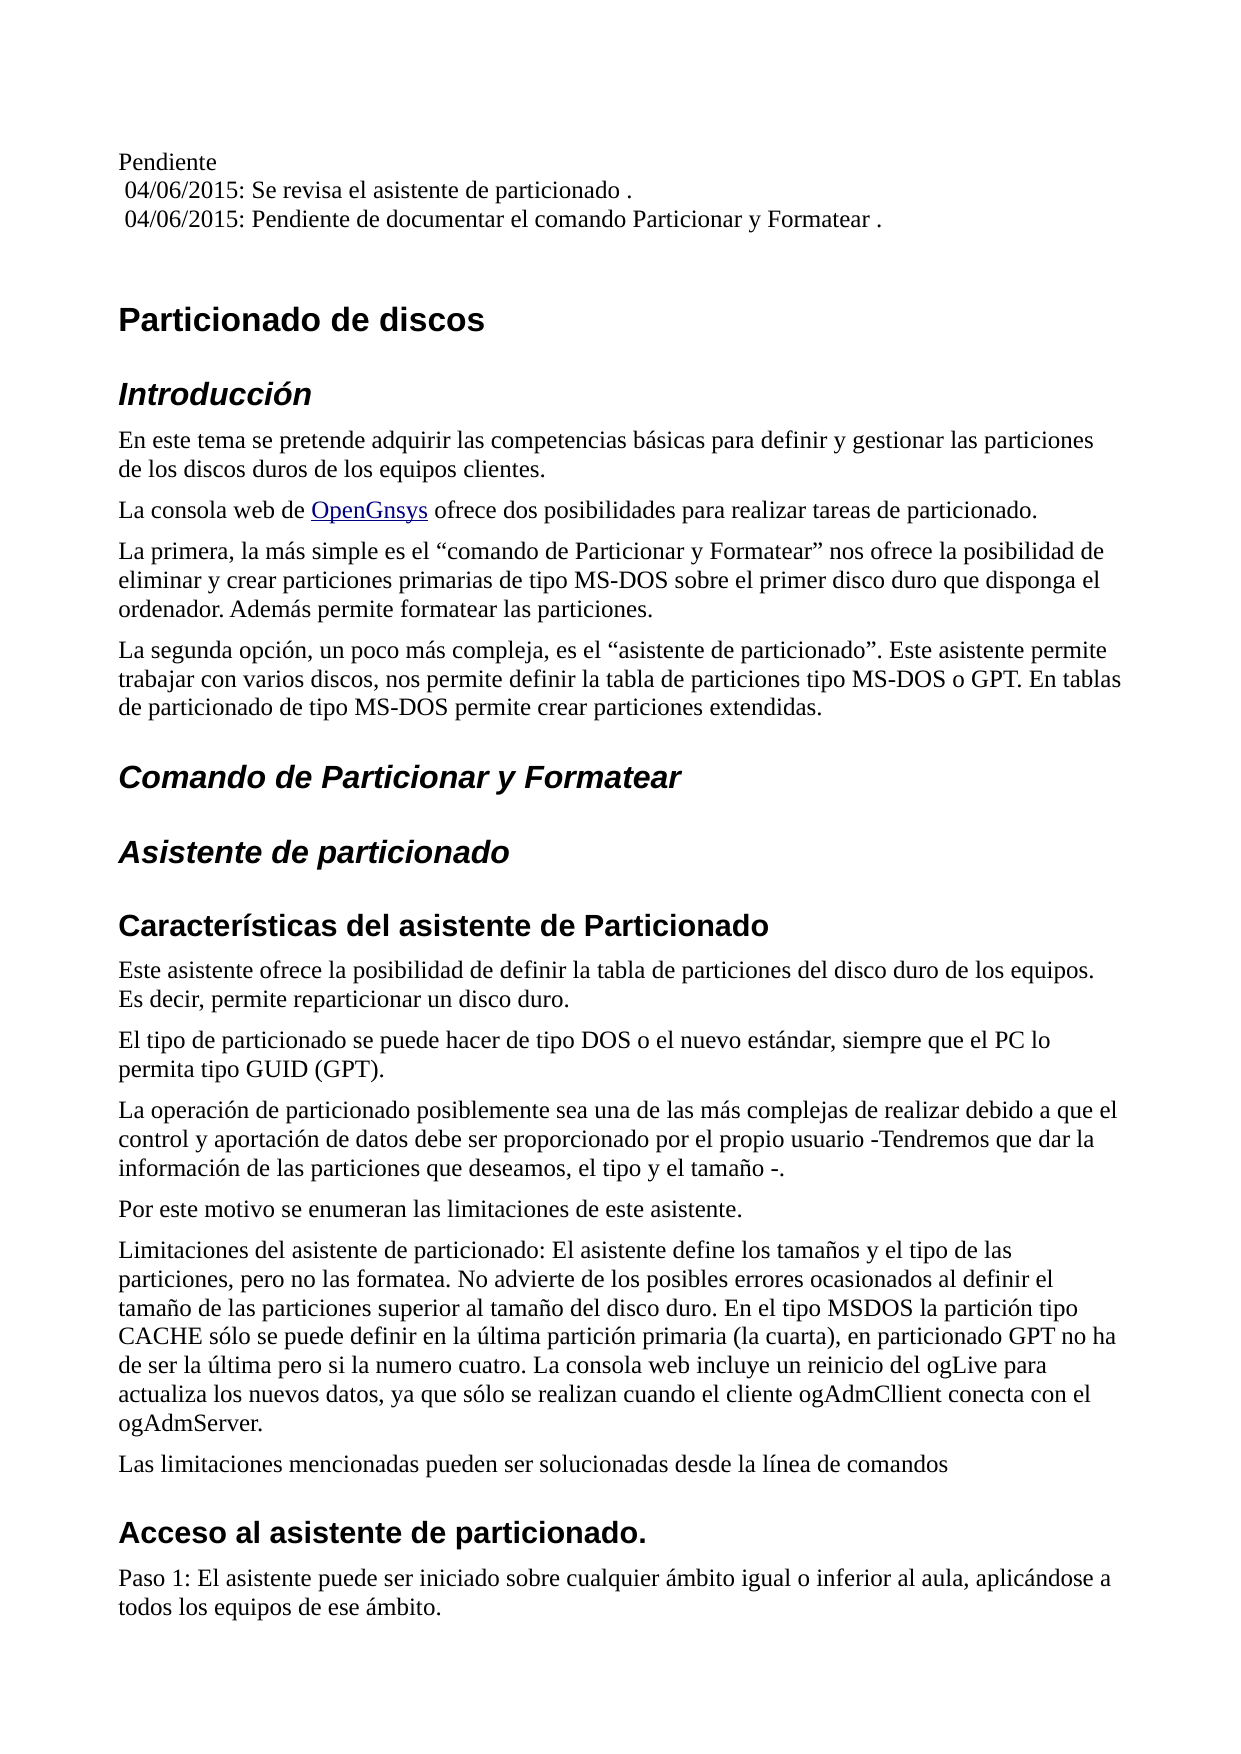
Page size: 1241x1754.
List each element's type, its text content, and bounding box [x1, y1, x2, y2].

text La consola web de OpenGnsys ofrece dos posibilidades para realizar tareas de particionado. [118, 495, 1122, 524]
subtitle Comando de Particionar y Formatear [118, 759, 1122, 796]
text Este asistente ofrece la posibilidad de definir la tabla de particiones del disco duro de los equipos. Es decir, permite reparticionar un disco duro. [118, 955, 1122, 1013]
text Por este motivo se enumeran las limitaciones de este asistente. [118, 1194, 1122, 1223]
subtitle Acceso al asistente de particionado. [118, 1515, 1122, 1551]
text La segunda opción, un poco más compleja, es el “asistente de particionado”. Este asistente permite trabajar con varios discos, nos permite definir la tabla de particiones tipo MS-DOS o GPT. En tablas de particionado de tipo MS-DOS permite crear particiones extendidas. [118, 635, 1122, 721]
text La operación de particionado posiblemente sea una de las más complejas de realizar debido a que el control y aportación de datos debe ser proporcionado por el propio usuario -Tendremos que dar la información de las particiones que deseamos, el tipo y el tamaño -. [118, 1095, 1122, 1181]
text Limitaciones del asistente de particionado: El asistente define los tamaños y el tipo de las particiones, pero no las formatea. No advierte de los posibles errores ocasionados al definir el tamaño de las particiones superior al tamaño del disco duro. En el tipo MSDOS la partición tipo CACHE sólo se puede definir en la última partición primaria (la cuarta), en particionado GPT no ha de ser la última pero si la numero cuatro. La consola web incluye un reinicio del ogLive para actualiza los nuevos datos, ya que sólo se realizan cuando el cliente ogAdmCllient conecta con el ogAdmServer. [118, 1235, 1122, 1436]
subtitle Particionado de discos [118, 299, 1122, 338]
subtitle Características del asistente de Particionado [118, 907, 1122, 943]
text Pendiente 04/06/2015: Se revisa el asistente de particionado . 04/06/2015: Pendiente de documentar el comando Particionar y Formatear . [118, 147, 1122, 262]
text El tipo de particionado se puede hacer de tipo DOS o el nuevo estándar, siempre que el PC lo permita tipo GUID (GPT). [118, 1025, 1122, 1083]
subtitle Asistente de particionado [118, 833, 1122, 870]
text Las limitaciones mencionadas pueden ser solucionadas desde la línea de comandos [118, 1449, 1122, 1478]
text En este tema se pretende adquirir las competencias básicas para definir y gestionar las particiones de los discos duros de los equipos clientes. [118, 425, 1122, 482]
subtitle Introducción [118, 376, 1122, 412]
text La primera, la más simple es el “comando de Particionar y Formatear” nos ofrece la posibilidad de eliminar y crear particiones primarias de tipo MS-DOS sobre el primer disco duro que disponga el ordenador. Además permite formatear las particiones. [118, 536, 1122, 622]
text Paso 1: El asistente puede ser iniciado sobre cualquier ámbito igual o inferior al aula, aplicándose a todos los equipos de ese ámbito. [118, 1563, 1122, 1621]
